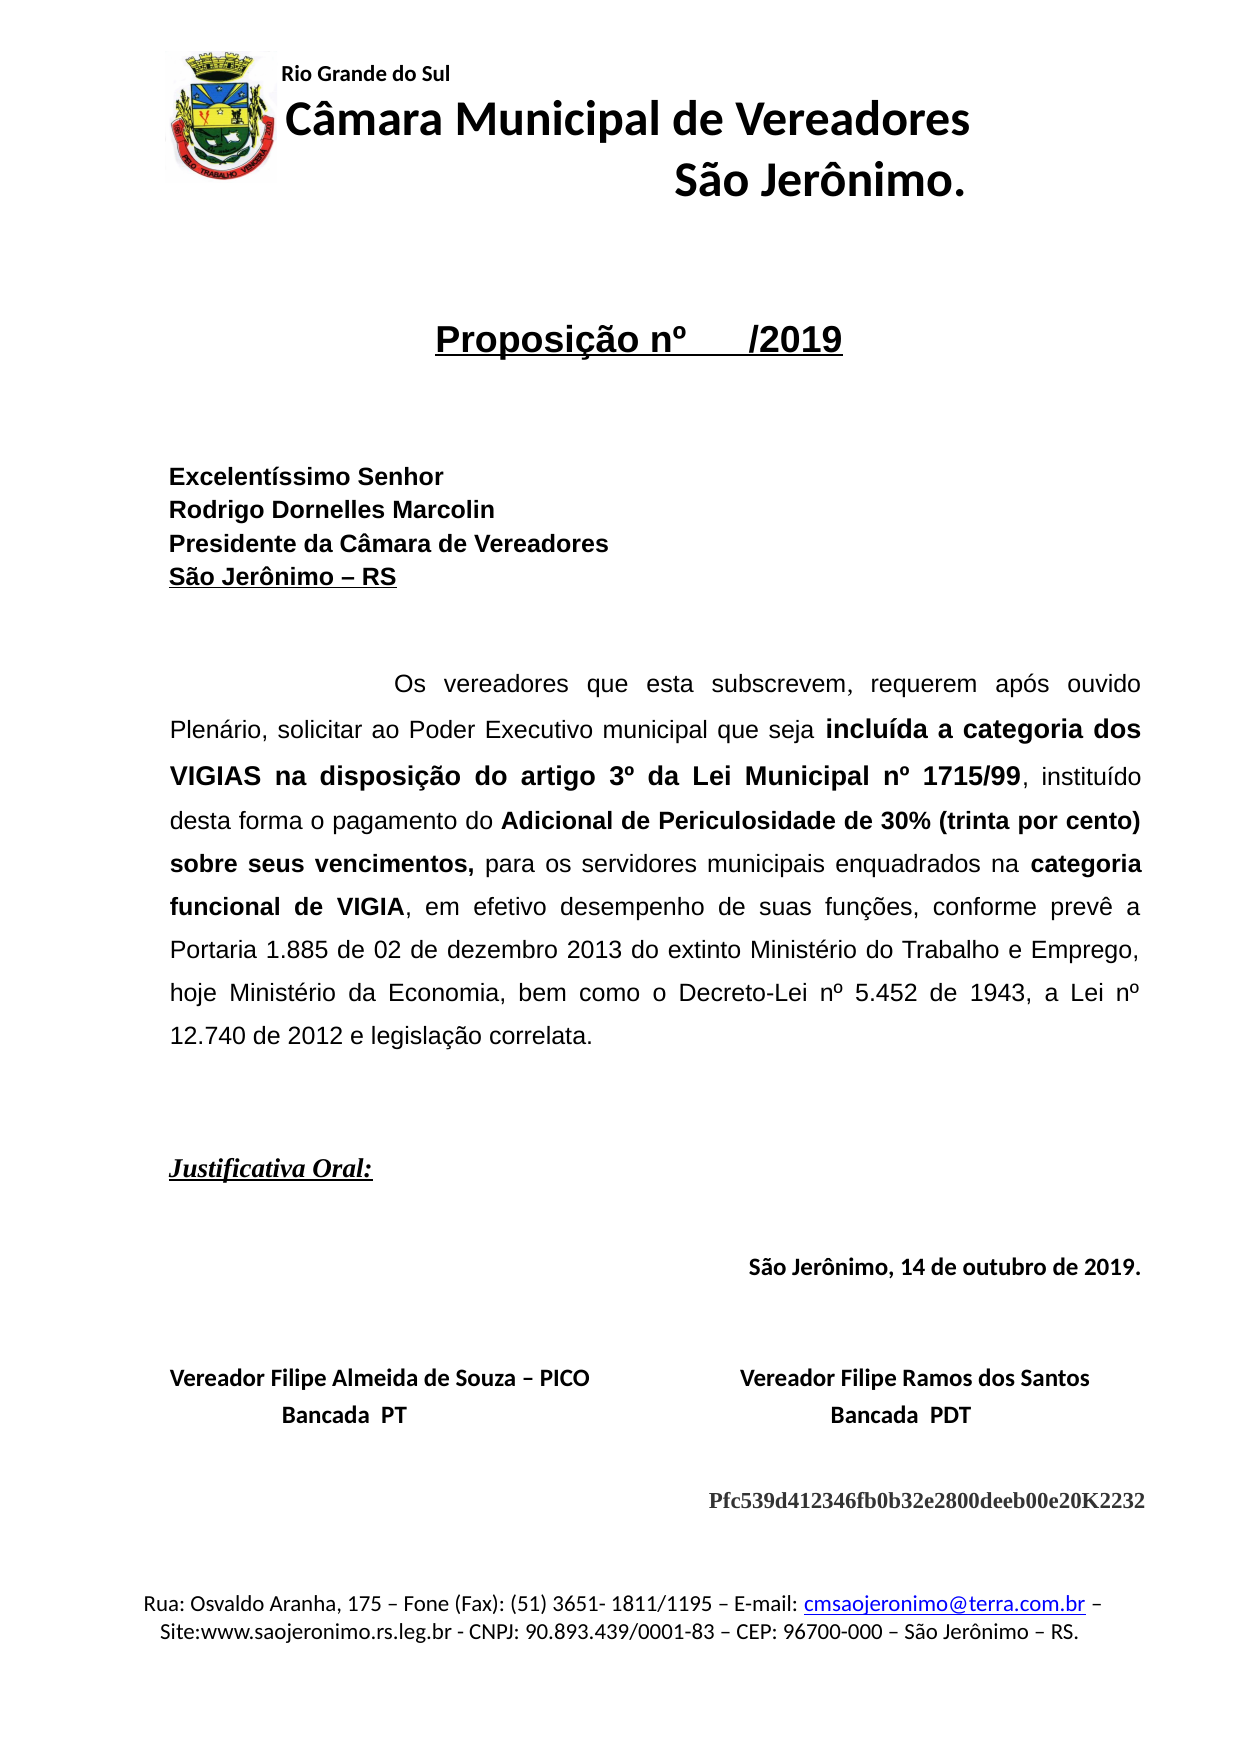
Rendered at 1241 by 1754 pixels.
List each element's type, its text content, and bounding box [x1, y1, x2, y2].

text São Jerônimo, 14 de outubro de 2019. [75, 1251, 1142, 1281]
text Rodrigo Dornelles Marcolin [169, 492, 1109, 526]
text Presidente da Câmara de Vereadores [169, 526, 1109, 559]
text Excelentíssimo Senhor [169, 459, 1109, 492]
text Justificativa Oral: [169, 1151, 1109, 1184]
text Proposição nº /2019 [169, 326, 1109, 359]
text Vereador Filipe Almeida de Souza – PICO Vereador Filipe Ramos dos Santos [75, 1362, 1130, 1393]
text Bancada PT Bancada PDT [75, 1399, 1130, 1429]
text Os vereadores que esta subscrevem, requerem após ouvido Plenário, solicitar ao Poder Executivo municipal que seja incluída a categoria dos VIGIAS na disposição do artigo 3º da Lei Municipal nº 1715/99, instituído desta forma o pagamento do Adicional de Periculosidade de 30% (trinta por cento) sobre seus vencimentos, para os servidores municipais enquadrados na categoria funcional de VIGIA, em efetivo desempenho de suas funções, conforme prevê a Portaria 1.885 de 02 de dezembro 2013 do extinto Ministério do Trabalho e Emprego, hoje Ministério da Economia, bem como o Decreto-Lei nº 5.452 de 1943, a Lei nº 12.740 de 2012 e legislação correlata. [169, 669, 1142, 1050]
text São Jerônimo – RS [169, 559, 1109, 592]
